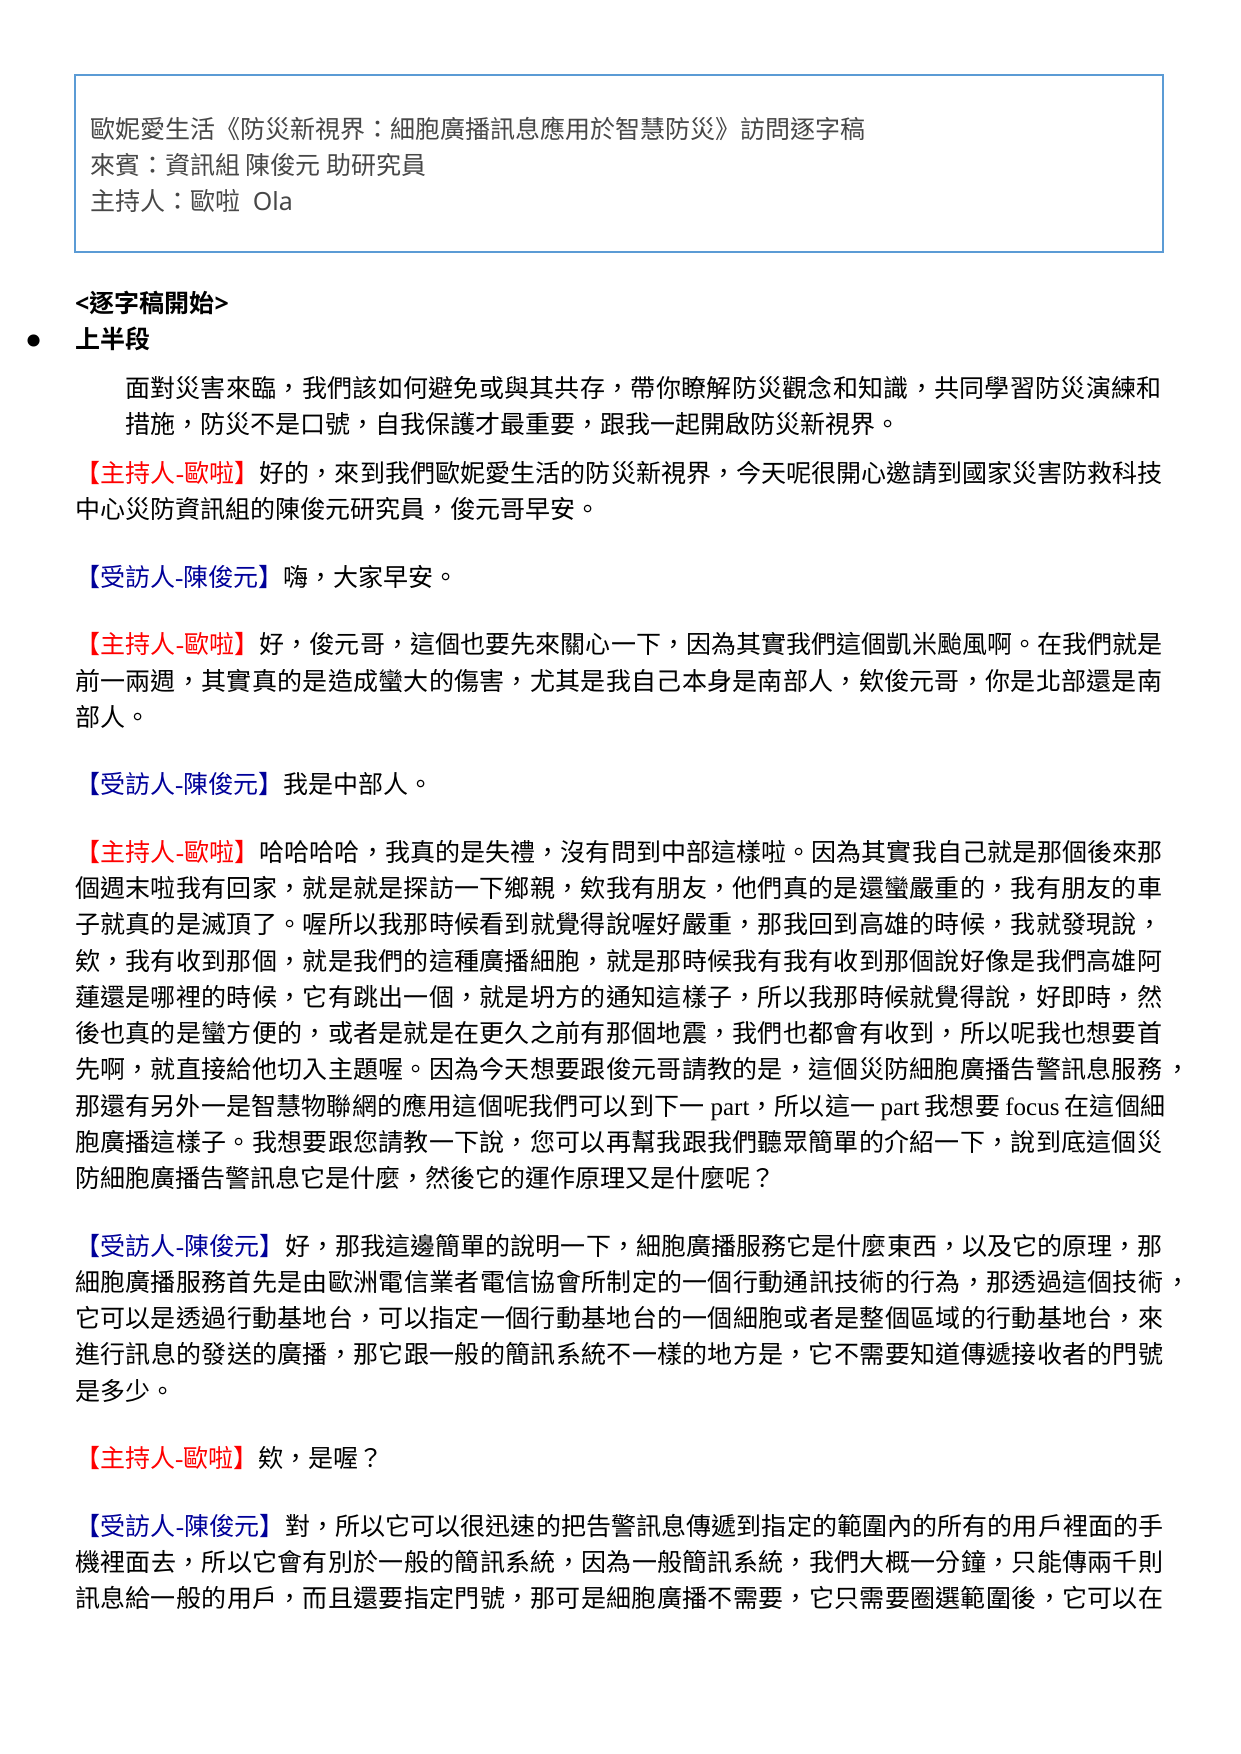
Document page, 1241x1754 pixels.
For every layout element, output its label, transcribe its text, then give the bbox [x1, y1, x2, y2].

subtitle 【主持人-歐啦】欸，是喔？ [75, 1439, 1165, 1475]
subtitle 【受訪人-陳俊元】我是中部人。 [75, 765, 1165, 801]
subtitle 【受訪人-陳俊元】嗨，大家早安。 [75, 557, 1165, 594]
text 面對災害來臨，我們該如何避免或與其共存，帶你瞭解防災觀念和知識，共同學習防災演練和措施，防災不是口號，自我保護才最重要，跟我一起開啟防災新視界。 [125, 369, 1165, 441]
subtitle 【受訪人-陳俊元】對，所以它可以很迅速的把告警訊息傳遞到指定的範圍內的所有的用戶裡面的手機裡面去，所以它會有別於一般的簡訊系統，因為一般簡訊系統，我們大概一分鐘，只能傳兩千則訊息給一般的用戶，而且還要指定門號，那可是細胞廣播不需要，它只需要圈選範圍後，它可以在 [75, 1506, 1165, 1615]
text <逐字稿開始> [75, 284, 1165, 320]
list 上半段 [26, 320, 1165, 356]
subtitle 【主持人-歐啦】哈哈哈哈，我真的是失禮，沒有問到中部這樣啦。因為其實我自己就是那個後來那個週末啦我有回家，就是就是探訪一下鄉親，欸我有朋友，他們真的是還蠻嚴重的，我有朋友的車子就真的是滅頂了。喔所以我那時候看到就覺得說喔好嚴重，那我回到高雄的時候，我就發現說，欸，我有收到那個，就是我們的這種廣播細胞，就是那時候我有我有收到那個說好像是我們高雄阿蓮還是哪裡的時候，它有跳出一個，就是坍方的通知這樣子，所以我那時候就覺得說，好即時，然後也真的是蠻方便的，或者是就是在更久之前有那個地震，我們也都會有收到，所以呢我也想要首先啊，就直接給他切入主題喔。因為今天想要跟俊元哥請教的是，這個災防細胞廣播告警訊息服務，那還有另外一是智慧物聯網的應用這個呢我們可以到下一part，所以這一part我想要focus在這個細胞廣播這樣子。我想要跟您請教一下說，您可以再幫我跟我們聽眾簡單的介紹一下，說到底這個災防細胞廣播告警訊息它是什麼，然後它的運作原理又是什麼呢？ [75, 832, 1165, 1195]
subtitle 【受訪人-陳俊元】好，那我這邊簡單的說明一下，細胞廣播服務它是什麼東西，以及它的原理，那細胞廣播服務首先是由歐洲電信業者電信協會所制定的一個行動通訊技術的行為，那透過這個技術，它可以是透過行動基地台，可以指定一個行動基地台的一個細胞或者是整個區域的行動基地台，來進行訊息的發送的廣播，那它跟一般的簡訊系統不一樣的地方是，它不需要知道傳遞接收者的門號是多少。 [75, 1226, 1165, 1407]
subtitle 【主持人-歐啦】好的，來到我們歐妮愛生活的防災新視界，今天呢很開心邀請到國家災害防救科技中心災防資訊組的陳俊元研究員，俊元哥早安。 [75, 454, 1165, 526]
subtitle 【主持人-歐啦】好，俊元哥，這個也要先來關心一下，因為其實我們這個凱米颱風啊。在我們就是前一兩週，其實真的是造成蠻大的傷害，尤其是我自己本身是南部人，欸俊元哥，你是北部還是南部人。 [75, 625, 1165, 734]
